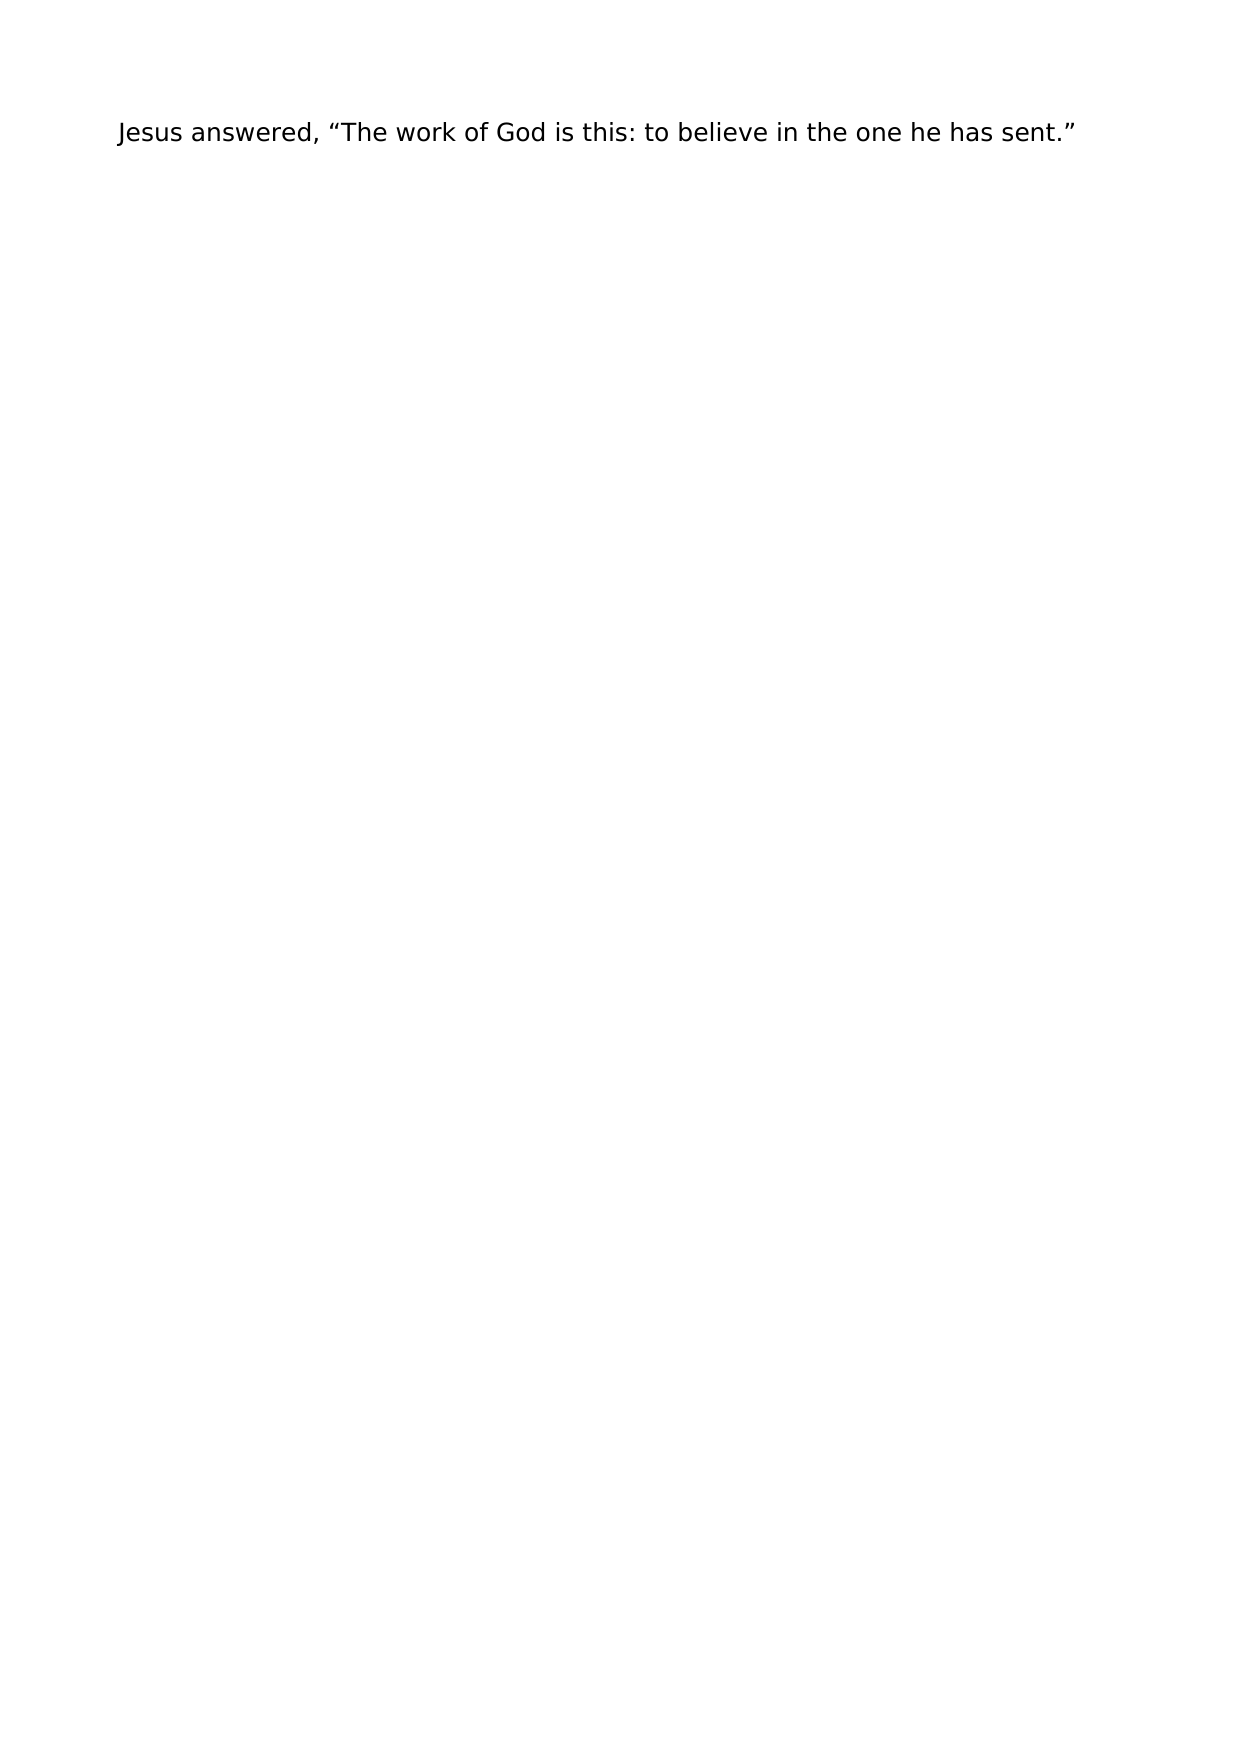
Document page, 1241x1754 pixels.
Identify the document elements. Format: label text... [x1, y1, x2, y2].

text Jesus answered, “The work of God is this: to believe in the one he has sent.” [118, 118, 1122, 147]
